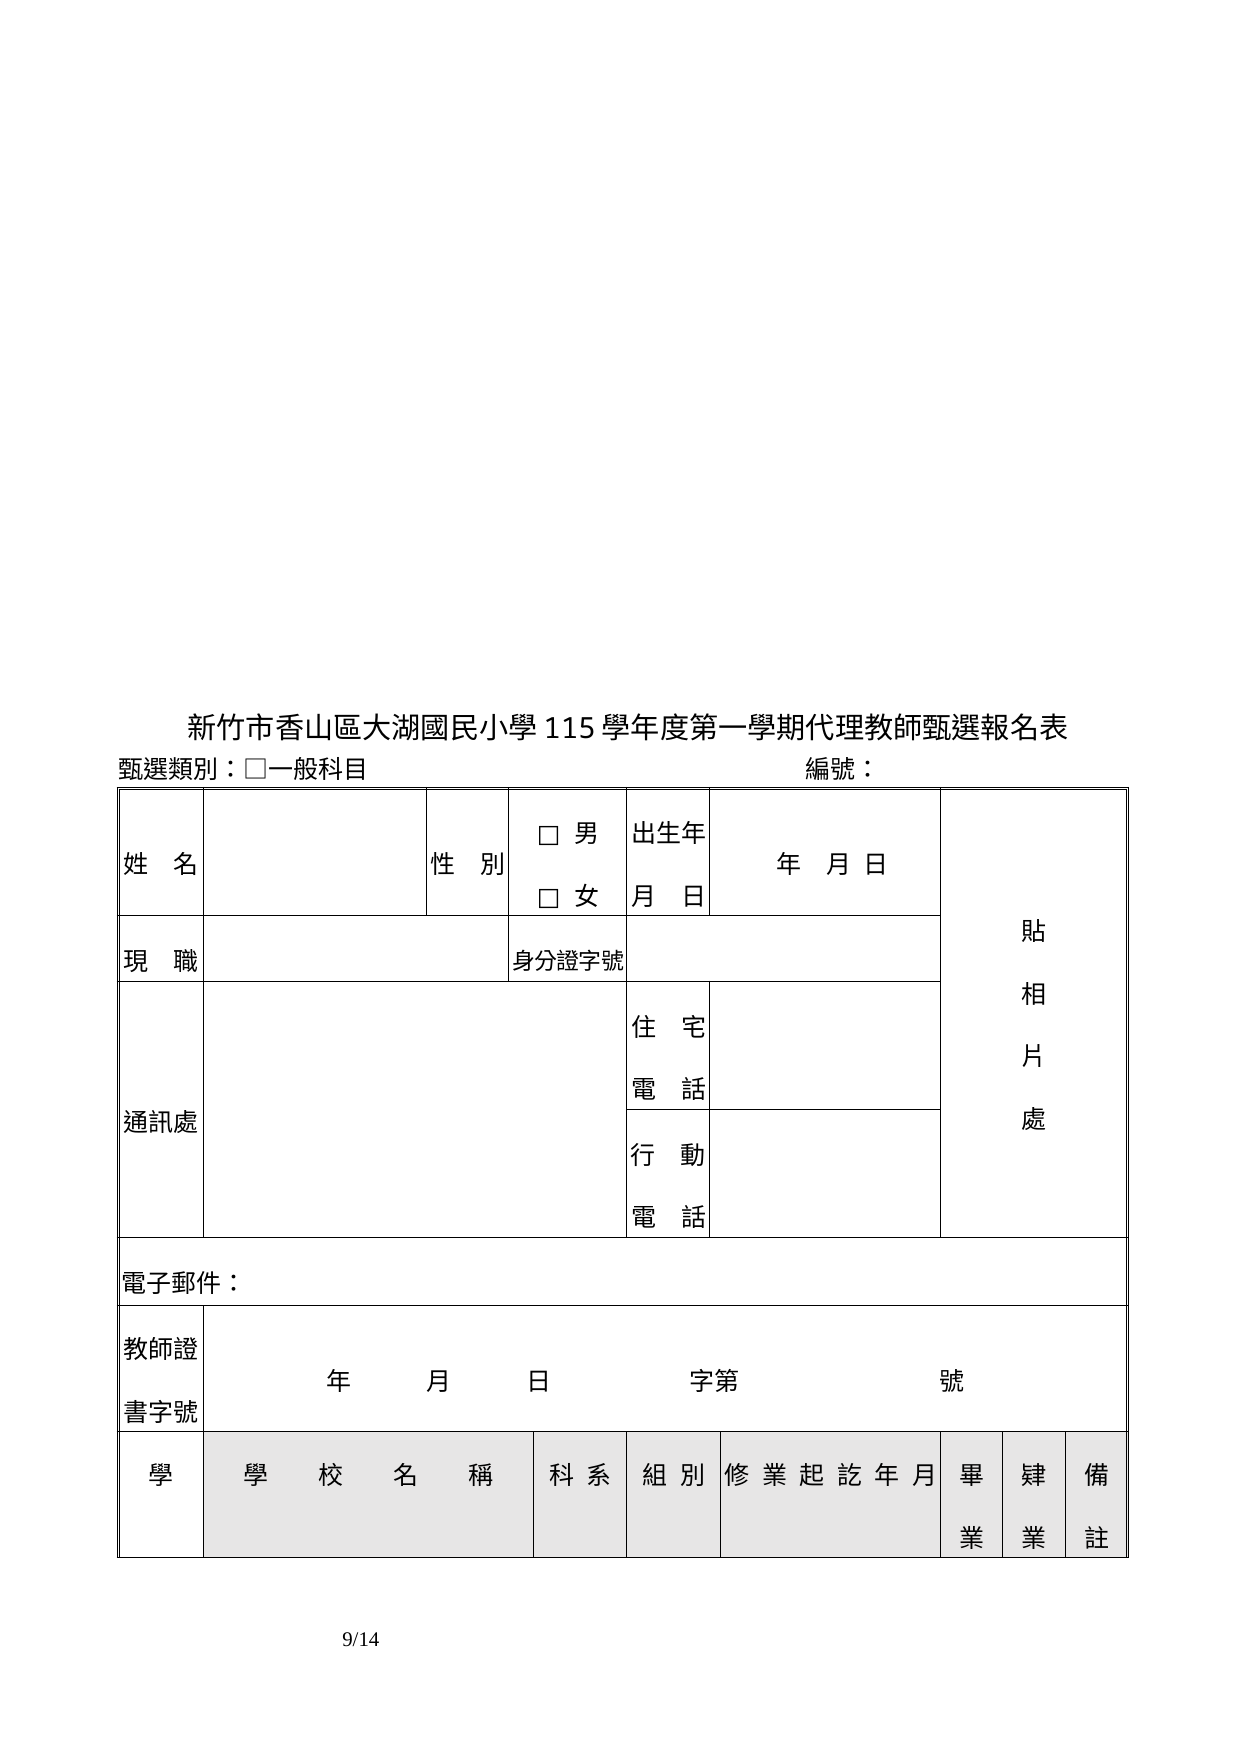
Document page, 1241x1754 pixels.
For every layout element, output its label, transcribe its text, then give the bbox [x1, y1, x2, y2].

table_header 年 月 日 [710, 790, 940, 915]
table_cell [710, 1110, 940, 1237]
table_cell 行 動 電 話 [627, 1110, 709, 1237]
table_cell [204, 982, 626, 1237]
text 甄選類別：□一般科目 編號： [118, 745, 1137, 787]
table_cell 學 [120, 1432, 203, 1557]
table_cell 教師證書字號 [120, 1306, 203, 1431]
table_cell 畢 業 [941, 1432, 1002, 1557]
table_cell [710, 982, 940, 1109]
table_header 姓 名 [120, 790, 203, 915]
table_cell 學 校 名 稱 [204, 1432, 533, 1557]
table_cell 組 別 [627, 1432, 720, 1557]
table_cell 肄 業 [1003, 1432, 1065, 1557]
table_cell 身分證字號 [509, 916, 626, 981]
table_cell 修 業 起 訖 年 月 [721, 1432, 940, 1557]
table_cell 住 宅 電 話 [627, 982, 709, 1109]
table_cell 通訊處 [120, 982, 203, 1237]
table_header 出生年 月 日 [627, 790, 709, 915]
table_header 男 女 [509, 790, 626, 915]
table_header 性 別 [427, 790, 508, 915]
table_header [204, 790, 426, 915]
table_cell 備 註 [1066, 1432, 1126, 1557]
table_cell 年 月 日 字第 號 [204, 1306, 1126, 1431]
text 新竹市香山區大湖國民小學115學年度第一學期代理教師甄選報名表 [118, 710, 1137, 745]
table_cell 科 系 [534, 1432, 626, 1557]
table_cell [627, 916, 940, 981]
table_cell 現 職 [120, 916, 203, 981]
table_header 貼 相 片 處 [941, 790, 1126, 1237]
table_cell [204, 916, 508, 981]
table_cell 電子郵件： [120, 1238, 1126, 1305]
